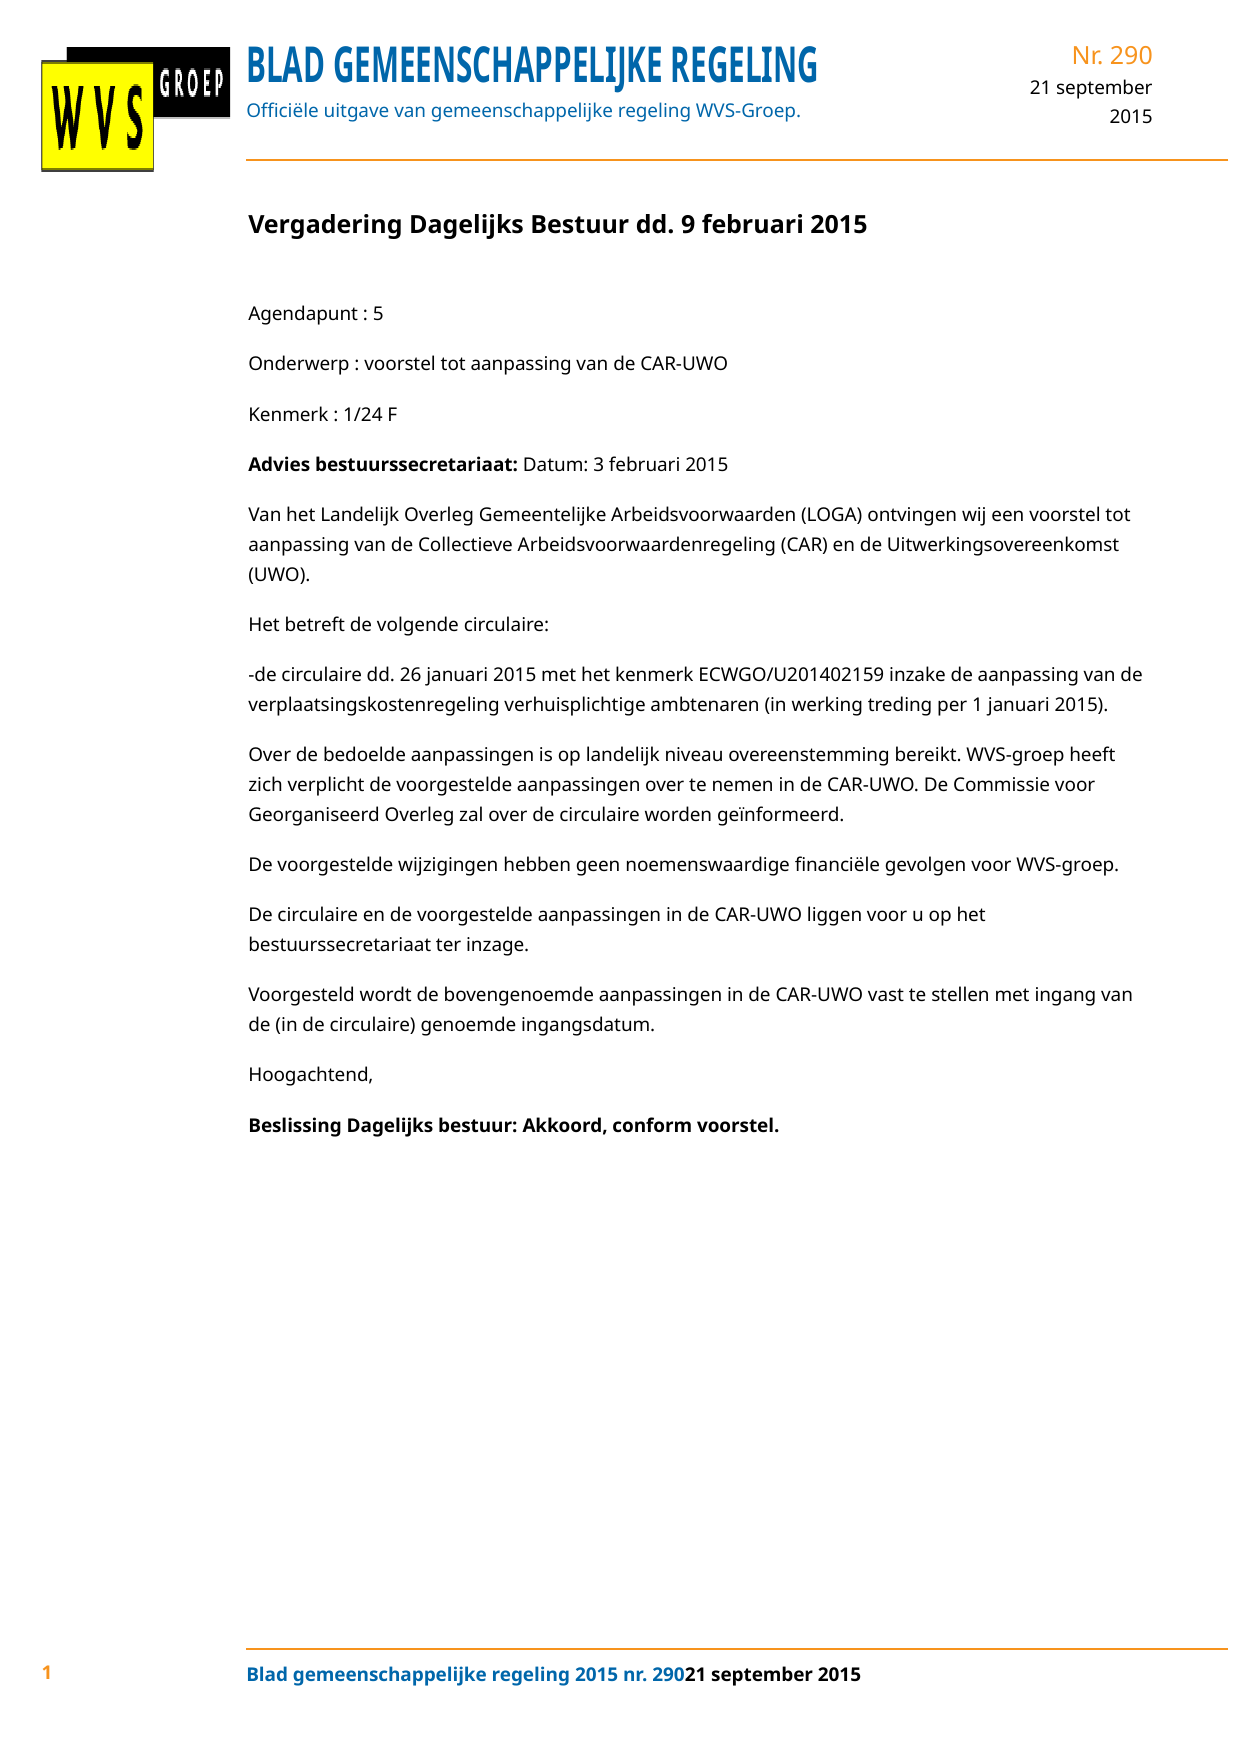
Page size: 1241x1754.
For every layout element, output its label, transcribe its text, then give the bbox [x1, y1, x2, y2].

text Onderwerp : voorstel tot aanpassing van de CAR-UWO [248, 350, 1152, 376]
text Kenmerk : 1/24 F [248, 401, 1152, 426]
text De circulaire en de voorgestelde aanpassingen in de CAR-UWO liggen voor u op het bestuurssecretariaat ter inzage. [248, 902, 1152, 957]
text Advies bestuurssecretariaat: Datum: 3 februari 2015 [248, 451, 1152, 477]
text Agendapunt : 5 [248, 300, 1152, 326]
text Beslissing Dagelijks bestuur: Akkoord, conform voorstel. [248, 1112, 1152, 1138]
text Voorgesteld wordt de bovengenoemde aanpassingen in de CAR-UWO vast te stellen met ingang van de (in de circulaire) genoemde ingangsdatum. [248, 982, 1152, 1037]
text Het betreft de volgende circulaire: [248, 611, 1152, 637]
text De voorgestelde wijzigingen hebben geen noemenswaardige financiële gevolgen voor WVS-groep. [248, 851, 1152, 877]
picture [41, 47, 231, 172]
text Over de bedoelde aanpassingen is op landelijk niveau overeenstemming bereikt. WVS-groep heeft zich verplicht de voorgestelde aanpassingen over te nemen in de CAR-UWO. De Commissie voor Georganiseerd Overleg zal over de circulaire worden geïnformeerd. [248, 742, 1152, 826]
text Vergadering Dagelijks Bestuur dd. 9 februari 2015 [248, 207, 1152, 241]
text Hoogachtend, [248, 1062, 1152, 1087]
text -de circulaire dd. 26 januari 2015 met het kenmerk ECWGO/U201402159 inzake de aanpassing van de verplaatsingskostenregeling verhuisplichtige ambtenaren (in werking treding per 1 januari 2015). [248, 662, 1152, 717]
text Van het Landelijk Overleg Gemeentelijke Arbeidsvoorwaarden (LOGA) ontvingen wij een voorstel tot aanpassing van de Collectieve Arbeidsvoorwaardenregeling (CAR) en de Uitwerkingsovereenkomst (UWO). [248, 502, 1152, 586]
